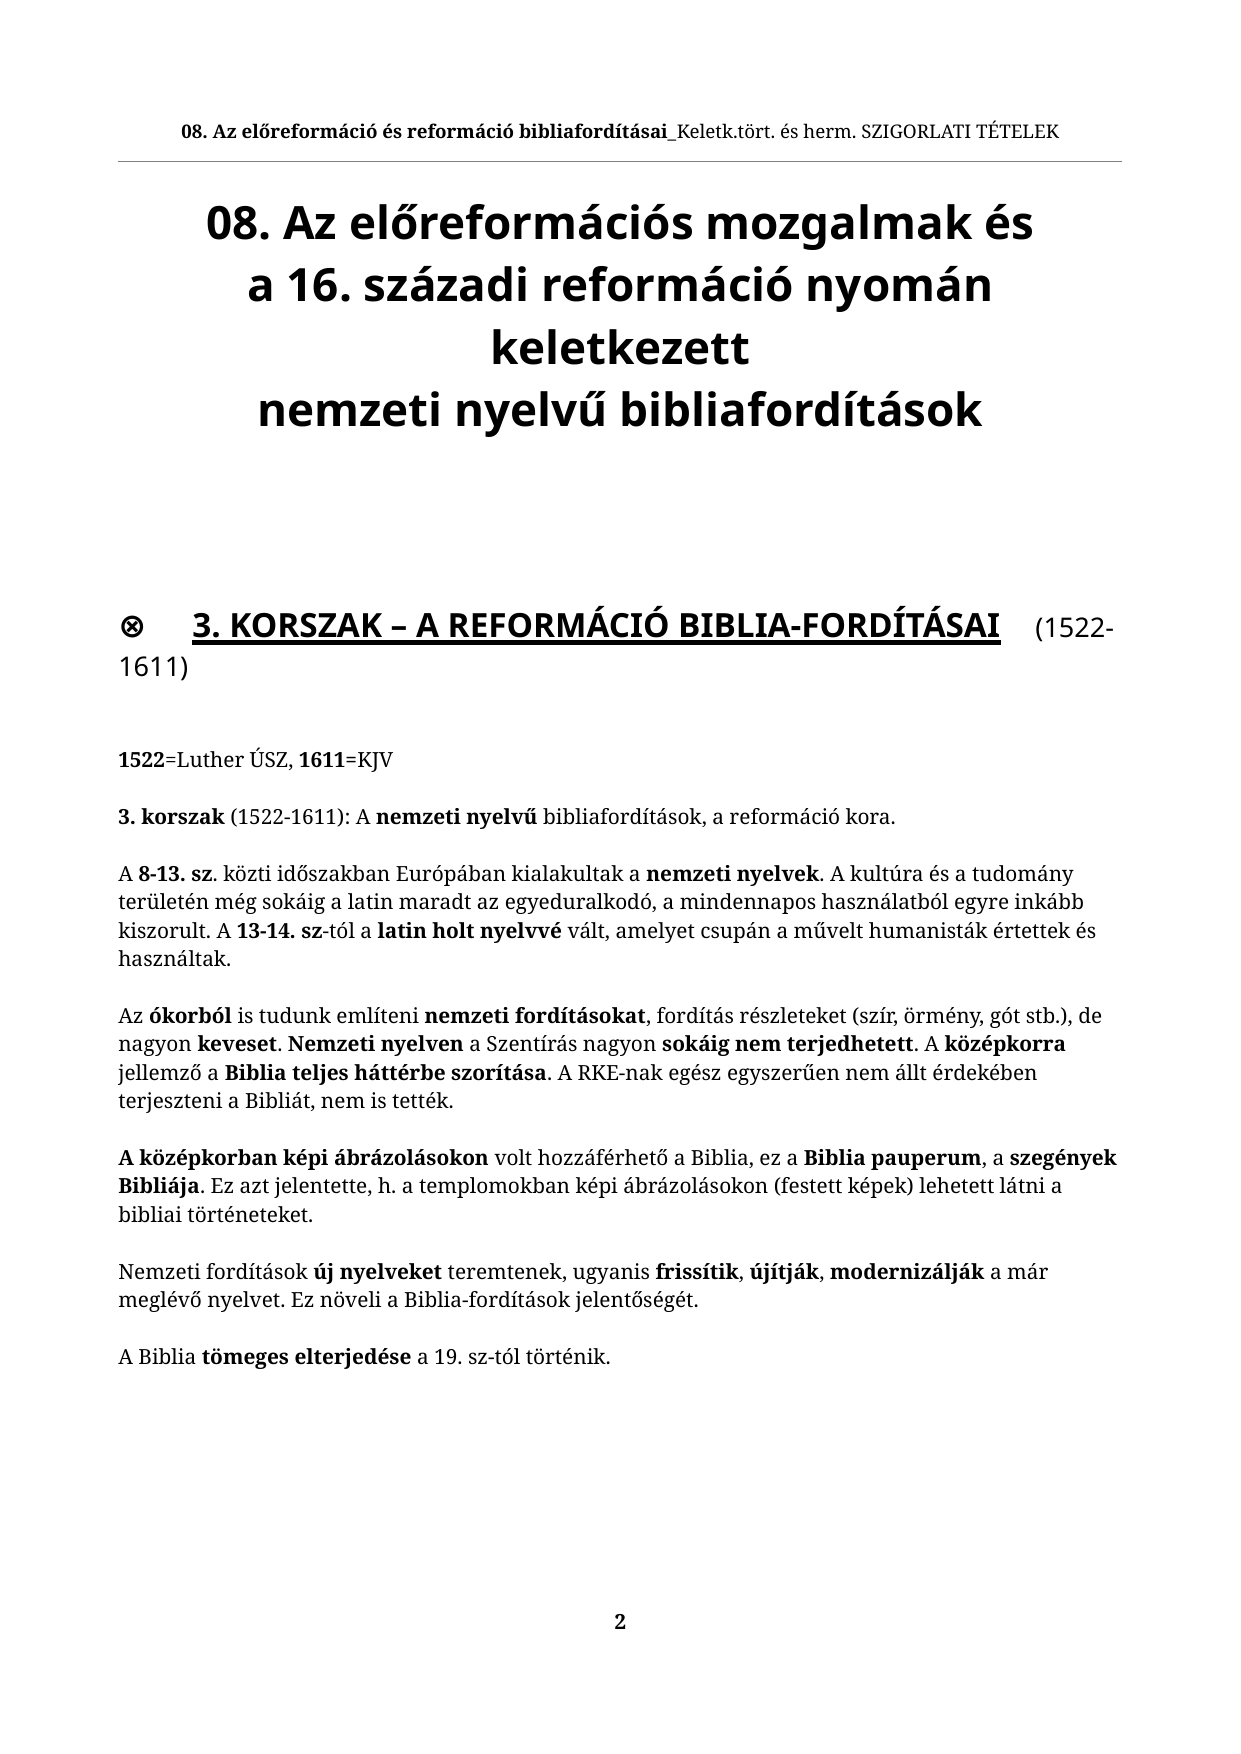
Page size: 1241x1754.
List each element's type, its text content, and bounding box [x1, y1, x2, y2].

list Az ókorból is tudunk említeni nemzeti fordításokat, fordítás részleteket (szír, örmény, gót stb.), de nagyon keveset. Nemzeti nyelven a Szentírás nagyon sokáig nem terjedhetett. A középkorra jellemző a Biblia teljes háttérbe szorítása. A RKE-nak egész egyszerűen nem állt érdekében terjeszteni a Bibliát, nem is tették. [118, 1001, 1122, 1115]
text nemzeti nyelvű bibliafordítások [118, 378, 1122, 440]
list 1522=Luther ÚSZ, 1611=KJV [118, 745, 1122, 773]
list A Biblia tömeges elterjedése a 19. sz-tól történik. [118, 1342, 1122, 1371]
list 3. korszak (1522-1611): A nemzeti nyelvű bibliafordítások, a reformáció kora. [118, 802, 1122, 859]
subtitle 3. korszak – A reformáció Biblia-fordításai (1522-1611) [118, 602, 1122, 684]
list Nemzeti fordítások új nyelveket teremtenek, ugyanis frissítik, újítják, modernizálják a már meglévő nyelvet. Ez növeli a Biblia-fordítások jelentőségét. [118, 1257, 1122, 1314]
text 08. Az előreformációs mozgalmak és [118, 191, 1122, 253]
list A 8-13. sz. közti időszakban Európában kialakultak a nemzeti nyelvek. A kultúra és a tudomány területén még sokáig a latin maradt az egyeduralkodó, a mindennapos használatból egyre inkább kiszorult. A 13-14. sz-tól a latin holt nyelvvé vált, amelyet csupán a művelt humanisták értettek és használtak. [118, 859, 1122, 973]
text a 16. századi reformáció nyomán keletkezett [118, 253, 1122, 378]
list A középkorban képi ábrázolásokon volt hozzáférhető a Biblia, ez a Biblia pauperum, a szegények Bibliája. Ez azt jelentette, h. a templomokban képi ábrázolásokon (festett képek) lehetett látni a bibliai történeteket. [118, 1143, 1122, 1228]
